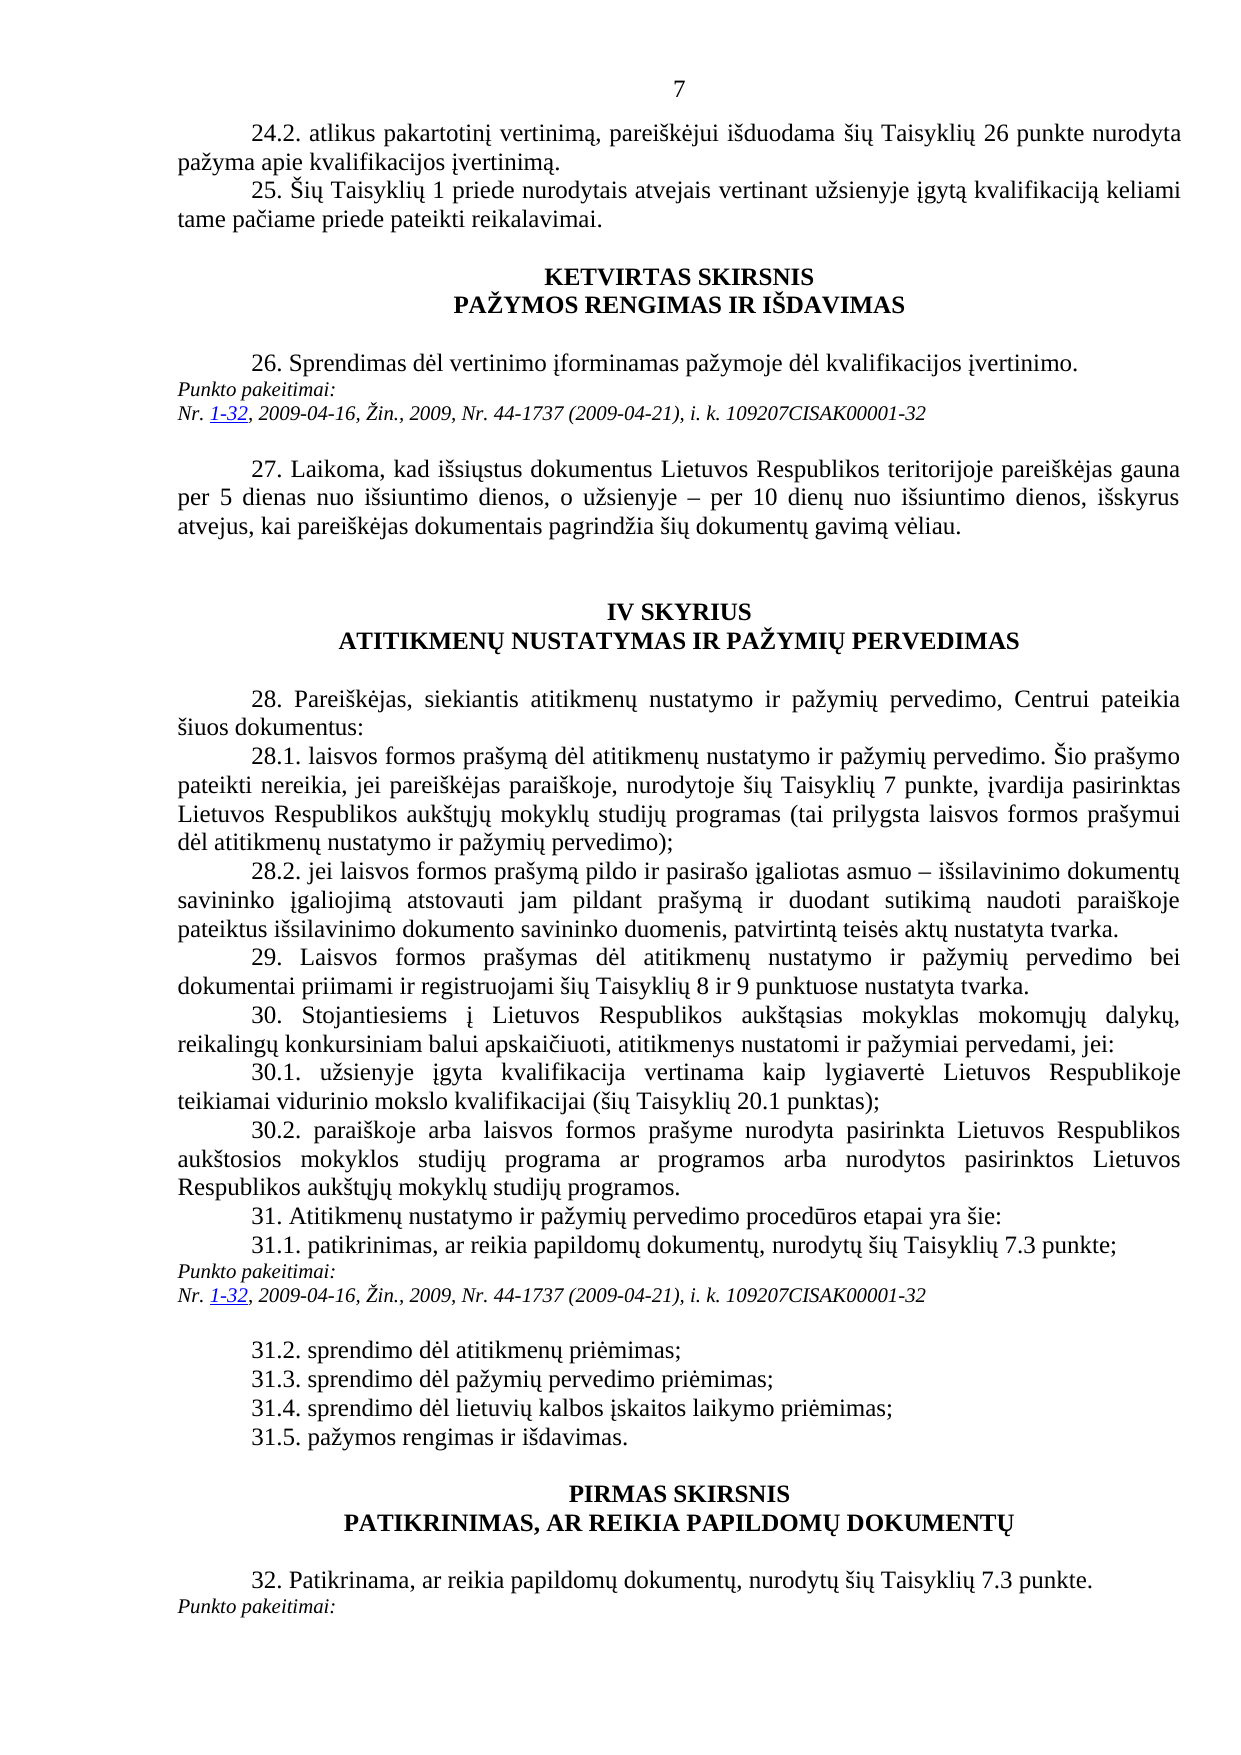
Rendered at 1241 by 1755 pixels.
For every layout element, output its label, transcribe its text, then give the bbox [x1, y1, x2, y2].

text 29. Laisvos formos prašymas dėl atitikmenų nustatymo ir pažymių pervedimo bei dokumentai priimami ir registruojami šių Taisyklių 8 ir 9 punktuose nustatyta tvarka. [177, 942, 1181, 1000]
text 31.4. sprendimo dėl lietuvių kalbos įskaitos laikymo priėmimas; [177, 1393, 1181, 1422]
text Punkto pakeitimai: [177, 1259, 1181, 1283]
text 31.2. sprendimo dėl atitikmenų priėmimas; [177, 1336, 1181, 1364]
text 31. Atitikmenų nustatymo ir pažymių pervedimo procedūros etapai yra šie: [177, 1201, 1181, 1230]
text 25. Šių Taisyklių 1 priede nurodytais atvejais vertinant užsienyje įgytą kvalifikaciją keliami tame pačiame priede pateikti reikalavimai. [177, 176, 1181, 233]
text 31.3. sprendimo dėl pažymių pervedimo priėmimas; [177, 1364, 1181, 1393]
text PIRMAS SKIRSNIS [177, 1479, 1181, 1508]
text 30.1. užsienyje įgyta kvalifikacija vertinama kaip lygiavertė Lietuvos Respublikoje teikiamai vidurinio mokslo kvalifikacijai (šių Taisyklių 20.1 punktas); [177, 1057, 1181, 1115]
text 27. Laikoma, kad išsiųstus dokumentus Lietuvos Respublikos teritorijoje pareiškėjas gauna per 5 dienas nuo išsiuntimo dienos, o užsienyje – per 10 dienų nuo išsiuntimo dienos, išskyrus atvejus, kai pareiškėjas dokumentais pagrindžia šių dokumentų gavimą vėliau. [177, 454, 1181, 540]
text 30.2. paraiškoje arba laisvos formos prašyme nurodyta pasirinkta Lietuvos Respublikos aukštosios mokyklos studijų programa ar programos arba nurodytos pasirinktos Lietuvos Respublikos aukštųjų mokyklų studijų programos. [177, 1115, 1181, 1201]
text PAŽYMOS RENGIMAS IR IŠDAVIMAS [177, 291, 1181, 319]
text Punkto pakeitimai: [177, 377, 1181, 401]
text Nr. 1-32, 2009-04-16, Žin., 2009, Nr. 44-1737 (2009-04-21), i. k. 109207CISAK00001-32 [177, 401, 1181, 425]
text 28.2. jei laisvos formos prašymą pildo ir pasirašo įgaliotas asmuo – išsilavinimo dokumentų savininko įgaliojimą atstovauti jam pildant prašymą ir duodant sutikimą naudoti paraiškoje pateiktus išsilavinimo dokumento savininko duomenis, patvirtintą teisės aktų nustatyta tvarka. [177, 856, 1181, 942]
text Punkto pakeitimai: [177, 1594, 1181, 1618]
text PATIKRINIMAS, AR REIKIA PAPILDOMŲ DOKUMENTŲ [177, 1508, 1181, 1537]
text 26. Sprendimas dėl vertinimo įforminamas pažymoje dėl kvalifikacijos įvertinimo. [177, 348, 1181, 377]
text 31.5. pažymos rengimas ir išdavimas. [177, 1422, 1181, 1451]
text Nr. 1-32, 2009-04-16, Žin., 2009, Nr. 44-1737 (2009-04-21), i. k. 109207CISAK00001-32 [177, 1283, 1181, 1307]
text ATITIKMENŲ NUSTATYMAS IR PAŽYMIŲ PERVEDIMAS [177, 626, 1181, 655]
text 28. Pareiškėjas, siekiantis atitikmenų nustatymo ir pažymių pervedimo, Centrui pateikia šiuos dokumentus: [177, 684, 1181, 741]
text IV SKYRIUS [177, 597, 1181, 626]
text 24.2. atlikus pakartotinį vertinimą, pareiškėjui išduodama šių Taisyklių 26 punkte nurodyta pažyma apie kvalifikacijos įvertinimą. [177, 118, 1181, 176]
text 32. Patikrinama, ar reikia papildomų dokumentų, nurodytų šių Taisyklių 7.3 punkte. [177, 1566, 1181, 1594]
text 28.1. laisvos formos prašymą dėl atitikmenų nustatymo ir pažymių pervedimo. Šio prašymo pateikti nereikia, jei pareiškėjas paraiškoje, nurodytoje šių Taisyklių 7 punkte, įvardija pasirinktas Lietuvos Respublikos aukštųjų mokyklų studijų programas (tai prilygsta laisvos formos prašymui dėl atitikmenų nustatymo ir pažymių pervedimo); [177, 741, 1181, 856]
text 30. Stojantiesiems į Lietuvos Respublikos aukštąsias mokyklas mokomųjų dalykų, reikalingų konkursiniam balui apskaičiuoti, atitikmenys nustatomi ir pažymiai pervedami, jei: [177, 1000, 1181, 1057]
text 31.1. patikrinimas, ar reikia papildomų dokumentų, nurodytų šių Taisyklių 7.3 punkte; [177, 1230, 1181, 1259]
text KETVIRTAS SKIRSNIS [177, 262, 1181, 291]
